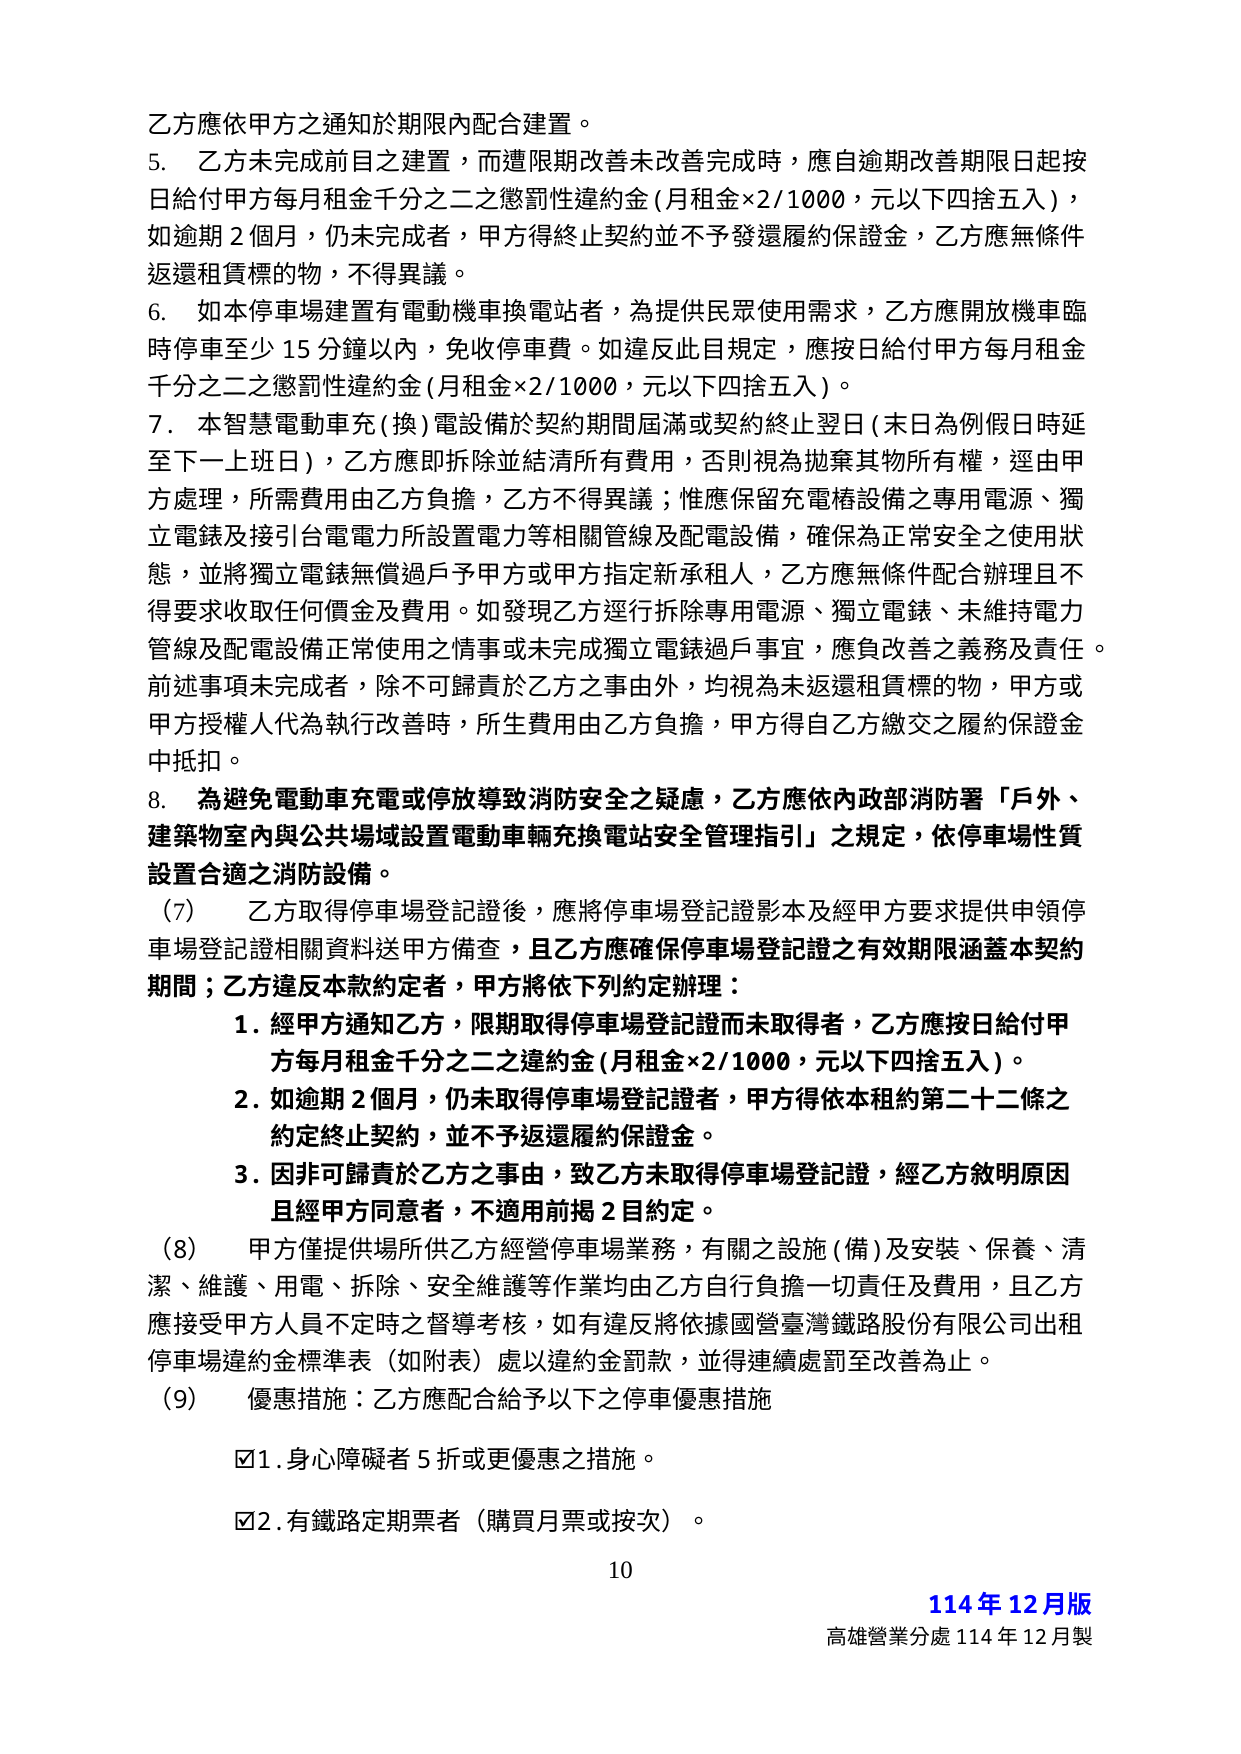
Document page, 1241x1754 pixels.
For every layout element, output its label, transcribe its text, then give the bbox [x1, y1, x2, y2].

list 經甲方通知乙方，限期取得停車場登記證而未取得者，乙方應按日給付甲方每月租金千分之二之違約金(月租金×2/1000，元以下四捨五入)。 [233, 1003, 1087, 1078]
list 如逾期2個月，仍未取得停車場登記證者，甲方得依本租約第二十二條之約定終止契約，並不予返還履約保證金。 [233, 1078, 1087, 1153]
text 2.有鐵路定期票者（購買月票或按次）。 [233, 1478, 1092, 1541]
list 優惠措施：乙方應配合給予以下之停車優惠措施 [148, 1378, 1087, 1416]
list 本智慧電動車充(換)電設備於契約期間屆滿或契約終止翌日(末日為例假日時延至下一上班日)，乙方應即拆除並結清所有費用，否則視為拋棄其物所有權，逕由甲方處理，所需費用由乙方負擔，乙方不得異議；惟應保留充電樁設備之專用電源、獨立電錶及接引台電電力所設置電力等相關管線及配電設備，確保為正常安全之使用狀態，並將獨立電錶無償過戶予甲方或甲方指定新承租人，乙方應無條件配合辦理且不得要求收取任何價金及費用。如發現乙方逕行拆除專用電源、獨立電錶、未維持電力管線及配電設備正常使用之情事或未完成獨立電錶過戶事宜，應負改善之義務及責任。前述事項未完成者，除不可歸責於乙方之事由外，均視為未返還租賃標的物，甲方或甲方授權人代為執行改善時，所生費用由乙方負擔，甲方得自乙方繳交之履約保證金中抵扣。 [148, 403, 1087, 778]
text 1.身心障礙者5折或更優惠之措施。 [233, 1416, 1092, 1478]
list 如本停車場建置有電動機車換電站者，為提供民眾使用需求，乙方應開放機車臨時停車至少15分鐘以內，免收停車費。如違反此目規定，應按日給付甲方每月租金千分之二之懲罰性違約金(月租金×2/1000，元以下四捨五入)。 [148, 291, 1087, 403]
list 因非可歸責於乙方之事由，致乙方未取得停車場登記證，經乙方敘明原因且經甲方同意者，不適用前揭2目約定。 [233, 1153, 1087, 1228]
list 甲方僅提供場所供乙方經營停車場業務，有關之設施(備)及安裝、保養、清潔、維護、用電、拆除、安全維護等作業均由乙方自行負擔一切責任及費用，且乙方應接受甲方人員不定時之督導考核，如有違反將依據國營臺灣鐵路股份有限公司出租停車場違約金標準表（如附表）處以違約金罰款，並得連續處罰至改善為止。 [148, 1228, 1087, 1378]
list 為避免電動車充電或停放導致消防安全之疑慮，乙方應依內政部消防署「戶外、建築物室內與公共場域設置電動車輛充換電站安全管理指引」之規定，依停車場性質設置合適之消防設備。 [148, 778, 1087, 891]
list 乙方取得停車場登記證後，應將停車場登記證影本及經甲方要求提供申領停車場登記證相關資料送甲方備查，且乙方應確保停車場登記證之有效期限涵蓋本契約期間；乙方違反本款約定者，甲方將依下列約定辦理： [148, 891, 1087, 1003]
list 乙方未完成前目之建置，而遭限期改善未改善完成時，應自逾期改善期限日起按日給付甲方每月租金千分之二之懲罰性違約金(月租金×2/1000，元以下四捨五入)，如逾期2個月，仍未完成者，甲方得終止契約並不予發還履約保證金，乙方應無條件返還租賃標的物，不得異議。 [148, 141, 1087, 291]
list 乙方應依甲方之通知於期限內配合建置。 [148, 103, 1087, 141]
